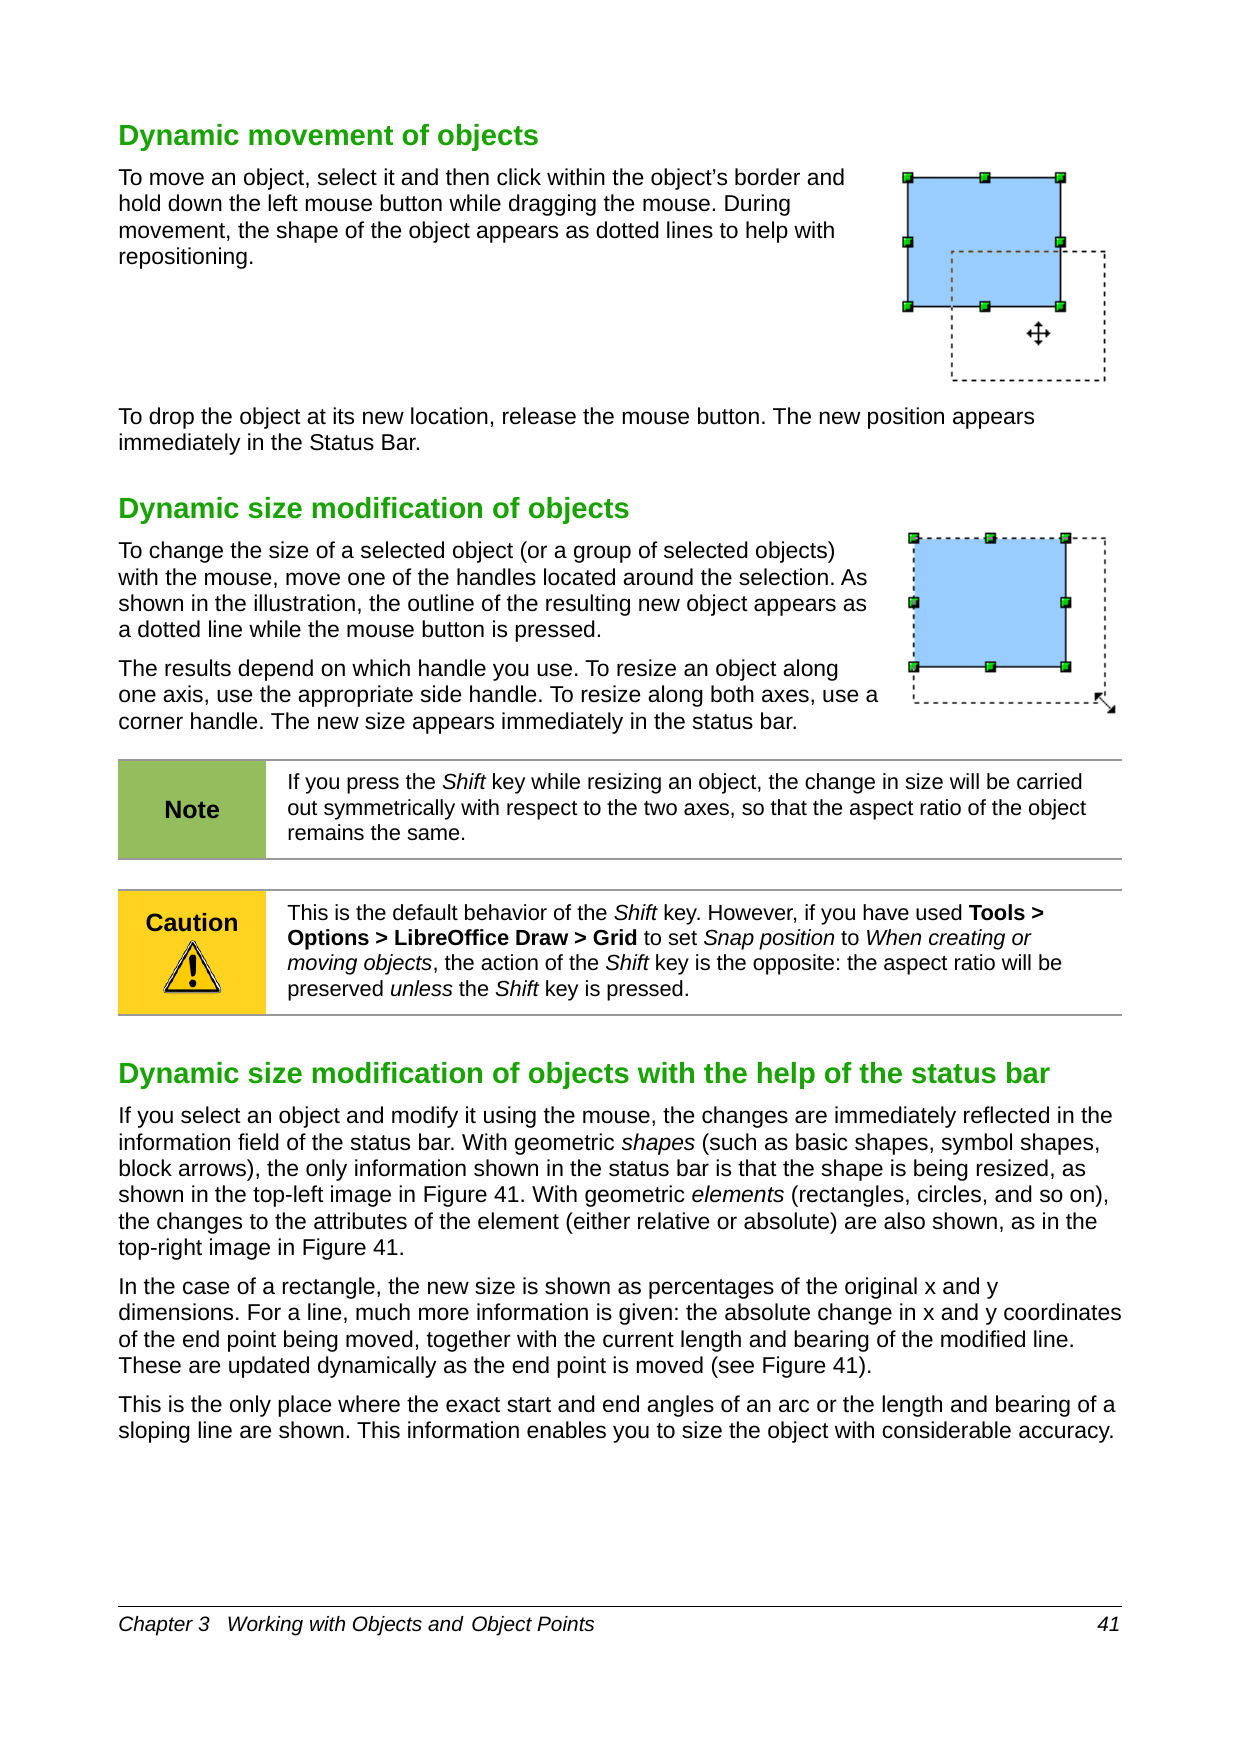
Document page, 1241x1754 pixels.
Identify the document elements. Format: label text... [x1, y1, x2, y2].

text In the case of a rectangle, the new size is shown as percentages of the original x and y dimensions. For a line, much more information is given: the absolute change in x and y coordinates of the end point being moved, together with the current length and bearing of the modified line. These are updated dynamically as the end point is moved (see Figure 41). [118, 1273, 1122, 1378]
picture [896, 522, 1128, 726]
table_header Caution [118, 891, 266, 1014]
text If you select an object and modify it using the mouse, the changes are immediately reflected in the information field of the status bar. With geometric shapes (such as basic shapes, symbol shapes, block arrows), the only information shown in the status bar is that the shape is being resized, as shown in the top-left image in Figure 41. With geometric elements (rectangles, circles, and so on), the changes to the attributes of the element (either relative or absolute) are also shown, as in the top-right image in Figure 41. [118, 1102, 1122, 1261]
text To drop the object at its new location, release the mouse button. The new position appears immediately in the Status Bar. [118, 403, 1122, 456]
subtitle Dynamic movement of objects [118, 118, 1122, 152]
table_header Note [118, 761, 266, 858]
table_header [875, 164, 891, 391]
picture [159, 937, 225, 997]
subtitle Dynamic size modification of objects [118, 491, 1122, 525]
picture [891, 164, 1123, 391]
text This is the only place where the exact start and end angles of an arc or the length and bearing of a sloping line are shown. This information enables you to size the object with considerable accuracy. [118, 1391, 1122, 1444]
table_header If you press the Shift key while resizing an object, the change in size will be carried out symmetrically with respect to the two axes, so that the aspect ratio of the object remains the same. [266, 761, 1122, 858]
table_header To move an object, select it and then click within the object’s border and hold down the left mouse button while dragging the mouse. During movement, the shape of the object appears as dotted lines to help with repositioning. [118, 164, 875, 391]
subtitle Dynamic size modification of objects with the help of the status bar [118, 1056, 1122, 1090]
table_header This is the default behavior of the Shift key. However, if you have used Tools > Options > LibreOffice Draw > Grid to set Snap position to When creating or moving objects, the action of the Shift key is the opposite: the aspect ratio will be preserved unless the Shift key is pressed. [266, 891, 1122, 1014]
text The results depend on which handle you use. To resize an object along one axis, use the appropriate side handle. To resize along both axes, use a corner handle. The new size appears immediately in the status bar. [118, 655, 1122, 734]
text To change the size of a selected object (or a group of selected objects) with the mouse, move one of the handles located around the selection. As shown in the illustration, the outline of the resulting new object appears as a dotted line while the mouse button is pressed. [118, 537, 896, 643]
